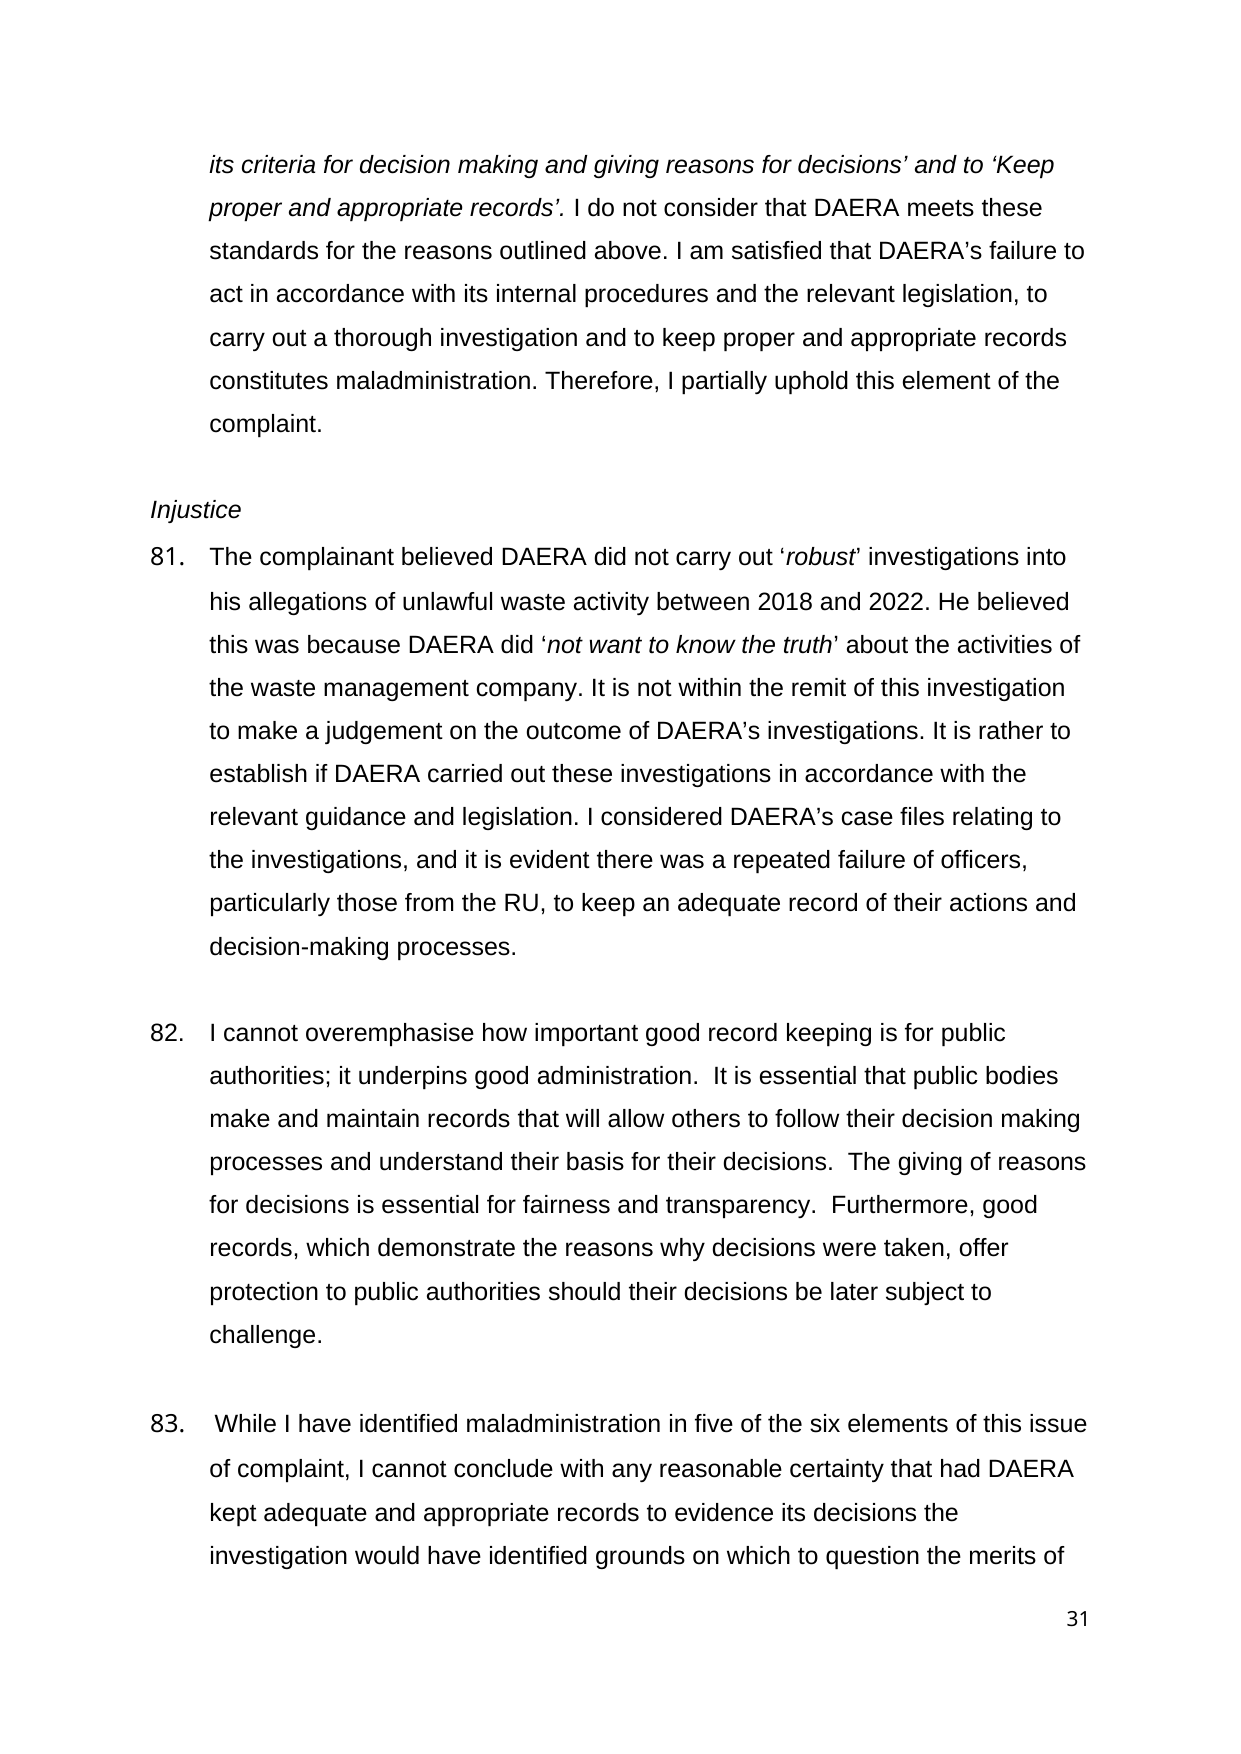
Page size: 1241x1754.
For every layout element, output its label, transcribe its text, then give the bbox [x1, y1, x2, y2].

text Injustice [150, 495, 1090, 524]
list I cannot overemphasise how important good record keeping is for public authorities; it underpins good administration. It is essential that public bodies make and maintain records that will allow others to follow their decision making processes and understand their basis for their decisions. The giving of reasons for decisions is essential for fairness and transparency. Furthermore, good records, which demonstrate the reasons why decisions were taken, offer protection to public authorities should their decisions be later subject to challenge. [150, 1018, 1090, 1348]
list While I have identified maladministration in five of the six elements of this issue of complaint, I cannot conclude with any reasonable certainty that had DAERA kept adequate and appropriate records to evidence its decisions the investigation would have identified grounds on which to question the merits of [150, 1406, 1090, 1569]
list The complainant believed DAERA did not carry out ‘robust’ investigations into his allegations of unlawful waste activity between 2018 and 2022. He believed this was because DAERA did ‘not want to know the truth’ about the activities of the waste management company. It is not within the remit of this investigation to make a judgement on the outcome of DAERA’s investigations. It is rather to establish if DAERA carried out these investigations in accordance with the relevant guidance and legislation. I considered DAERA’s case files relating to the investigations, and it is evident there was a repeated failure of officers, particularly those from the RU, to keep an adequate record of their actions and decision-making processes. [150, 538, 1090, 960]
list its criteria for decision making and giving reasons for decisions’ and to ‘Keep proper and appropriate records’. I do not consider that DAERA meets these standards for the reasons outlined above. I am satisfied that DAERA’s failure to act in accordance with its internal procedures and the relevant legislation, to carry out a thorough investigation and to keep proper and appropriate records constitutes maladministration. Therefore, I partially uphold this element of the complaint. [150, 150, 1090, 437]
